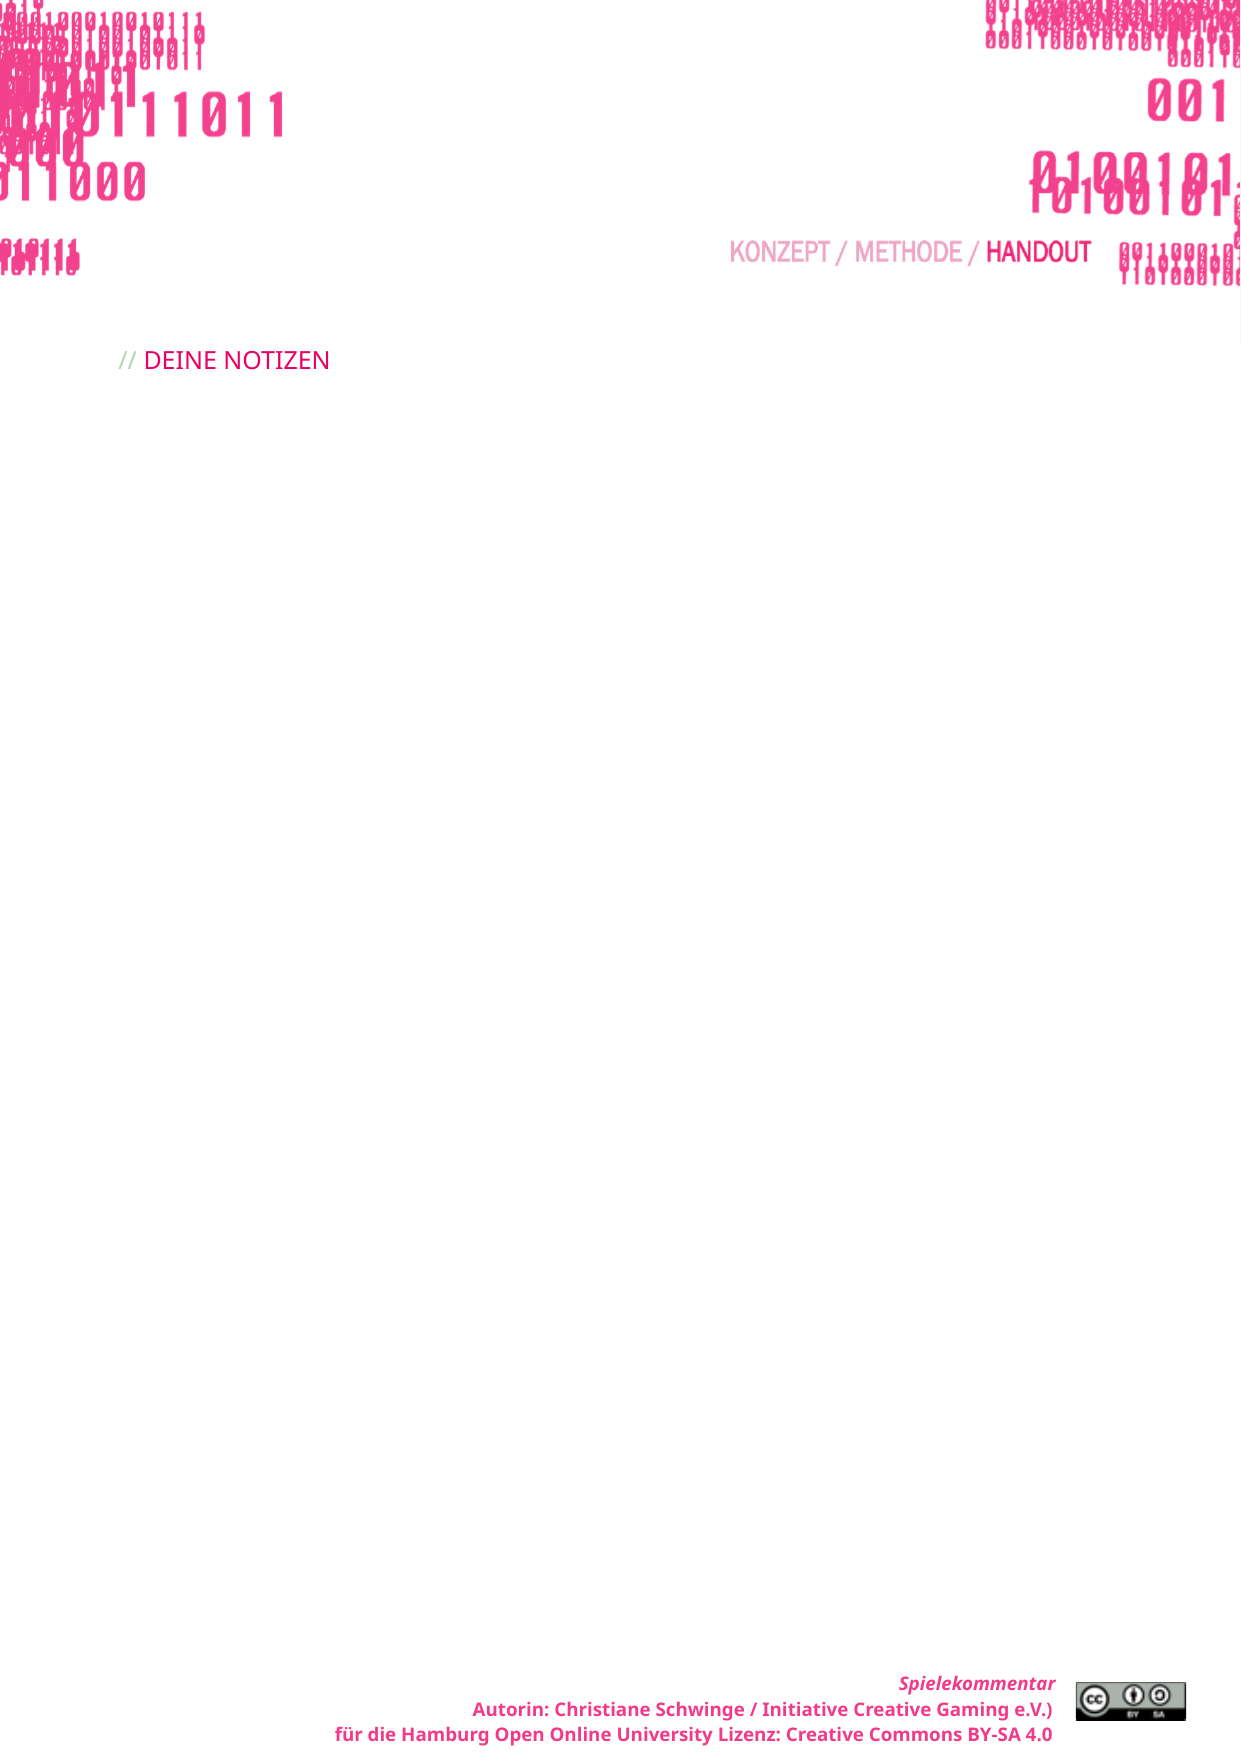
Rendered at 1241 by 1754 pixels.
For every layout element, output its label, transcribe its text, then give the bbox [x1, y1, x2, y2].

picture [0, 0, 1241, 343]
picture [1075, 1682, 1187, 1721]
text // DEINE NOTIZEN [118, 343, 1122, 377]
